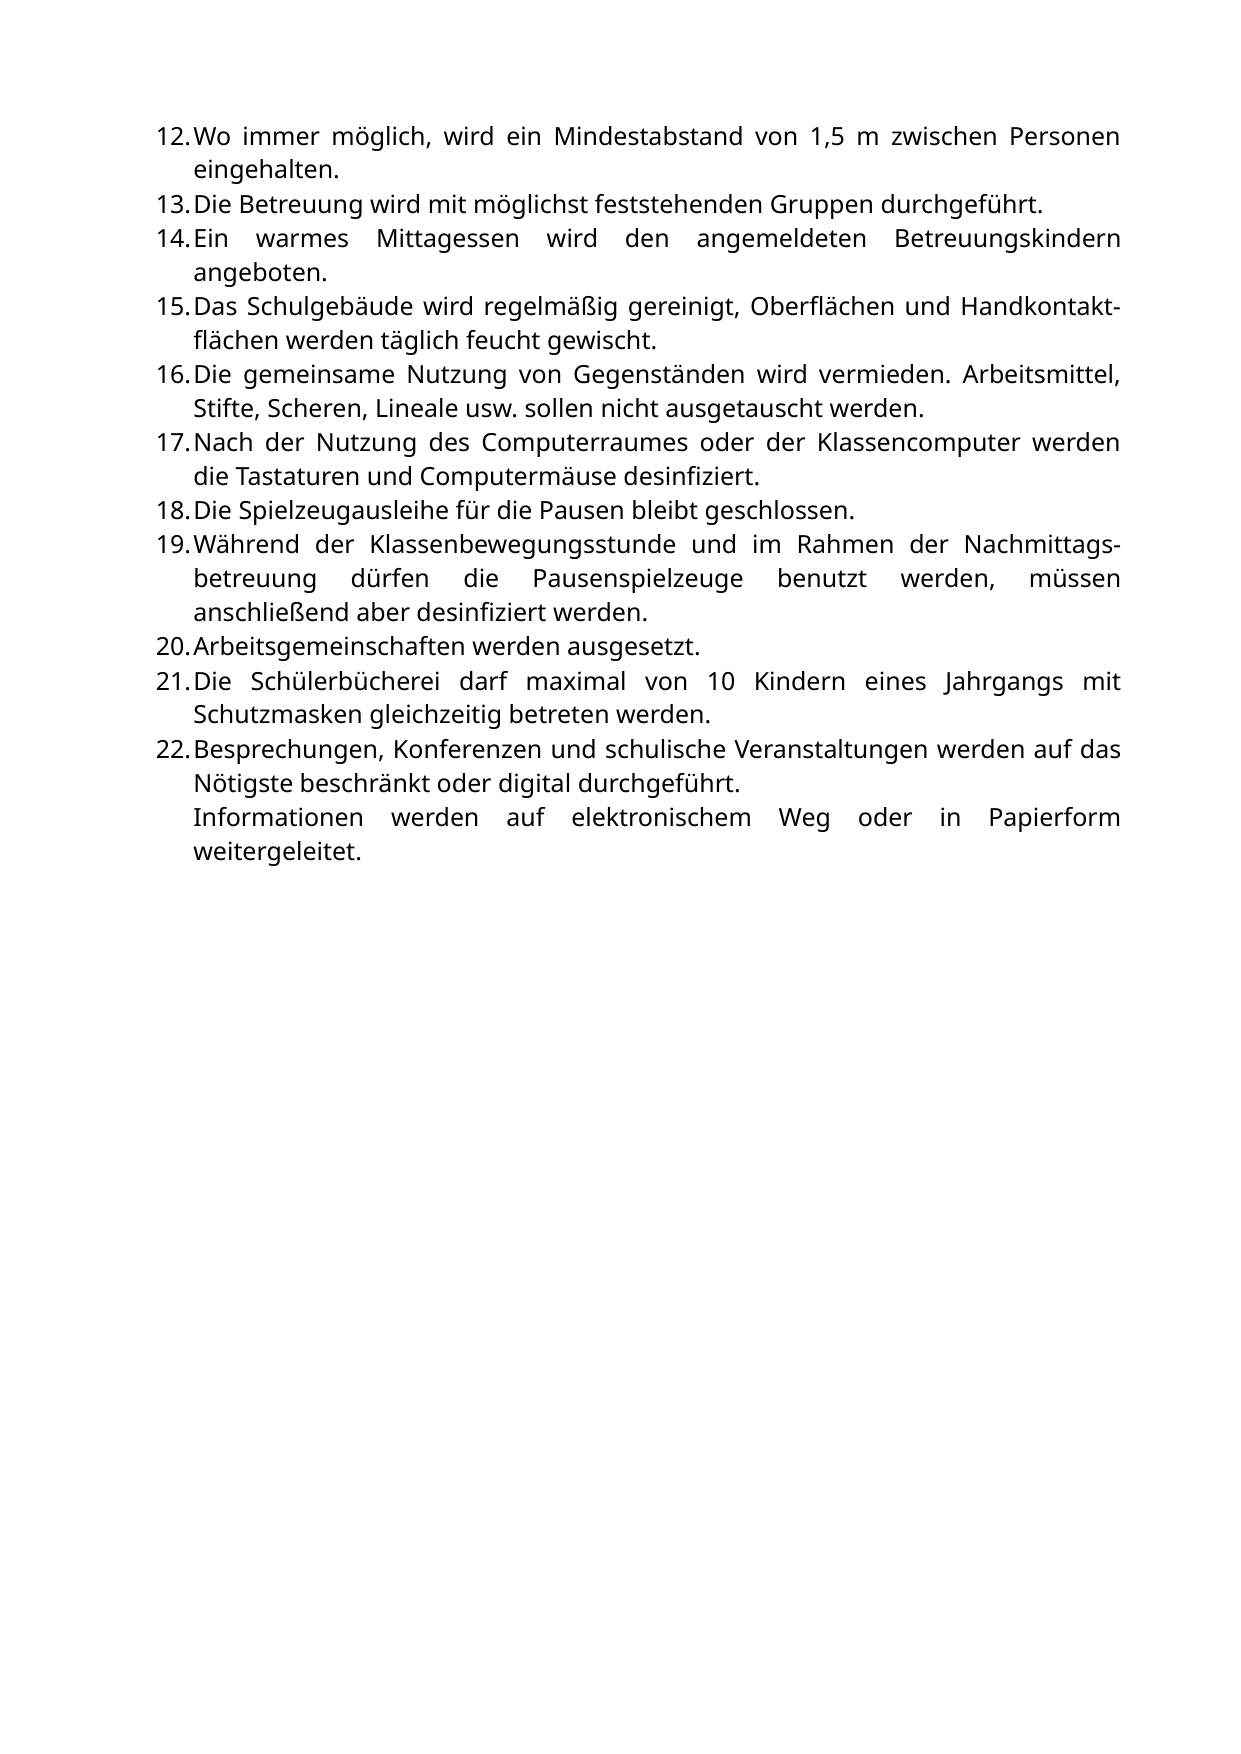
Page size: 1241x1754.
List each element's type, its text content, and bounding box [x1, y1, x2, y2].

list Arbeitsgemeinschaften werden ausgesetzt. [156, 629, 1122, 663]
list Während der Klassenbewegungsstunde und im Rahmen der Nachmittags-betreuung dürfen die Pausenspielzeuge benutzt werden, müssen anschließend aber desinfiziert werden. [156, 527, 1122, 629]
list Die Spielzeugausleihe für die Pausen bleibt geschlossen. [156, 493, 1122, 527]
list Informationen werden auf elektronischem Weg oder in Papierform weitergeleitet. [156, 799, 1122, 867]
list Die Schülerbücherei darf maximal von 10 Kindern eines Jahrgangs mit Schutzmasken gleichzeitig betreten werden. [156, 663, 1122, 731]
list Besprechungen, Konferenzen und schulische Veranstaltungen werden auf das Nötigste beschränkt oder digital durchgeführt. [156, 731, 1122, 799]
list Die Betreuung wird mit möglichst feststehenden Gruppen durchgeführt. [156, 186, 1122, 220]
list Die gemeinsame Nutzung von Gegenständen wird vermieden. Arbeitsmittel, Stifte, Scheren, Lineale usw. sollen nicht ausgetauscht werden. [156, 357, 1122, 425]
list Das Schulgebäude wird regelmäßig gereinigt, Oberflächen und Handkontakt-flächen werden täglich feucht gewischt. [156, 288, 1122, 357]
list Ein warmes Mittagessen wird den angemeldeten Betreuungskindern angeboten. [156, 220, 1122, 288]
list Wo immer möglich, wird ein Mindestabstand von 1,5 m zwischen Personen eingehalten. [156, 118, 1122, 186]
list Nach der Nutzung des Computerraumes oder der Klassencomputer werden die Tastaturen und Computermäuse desinfiziert. [156, 425, 1122, 493]
